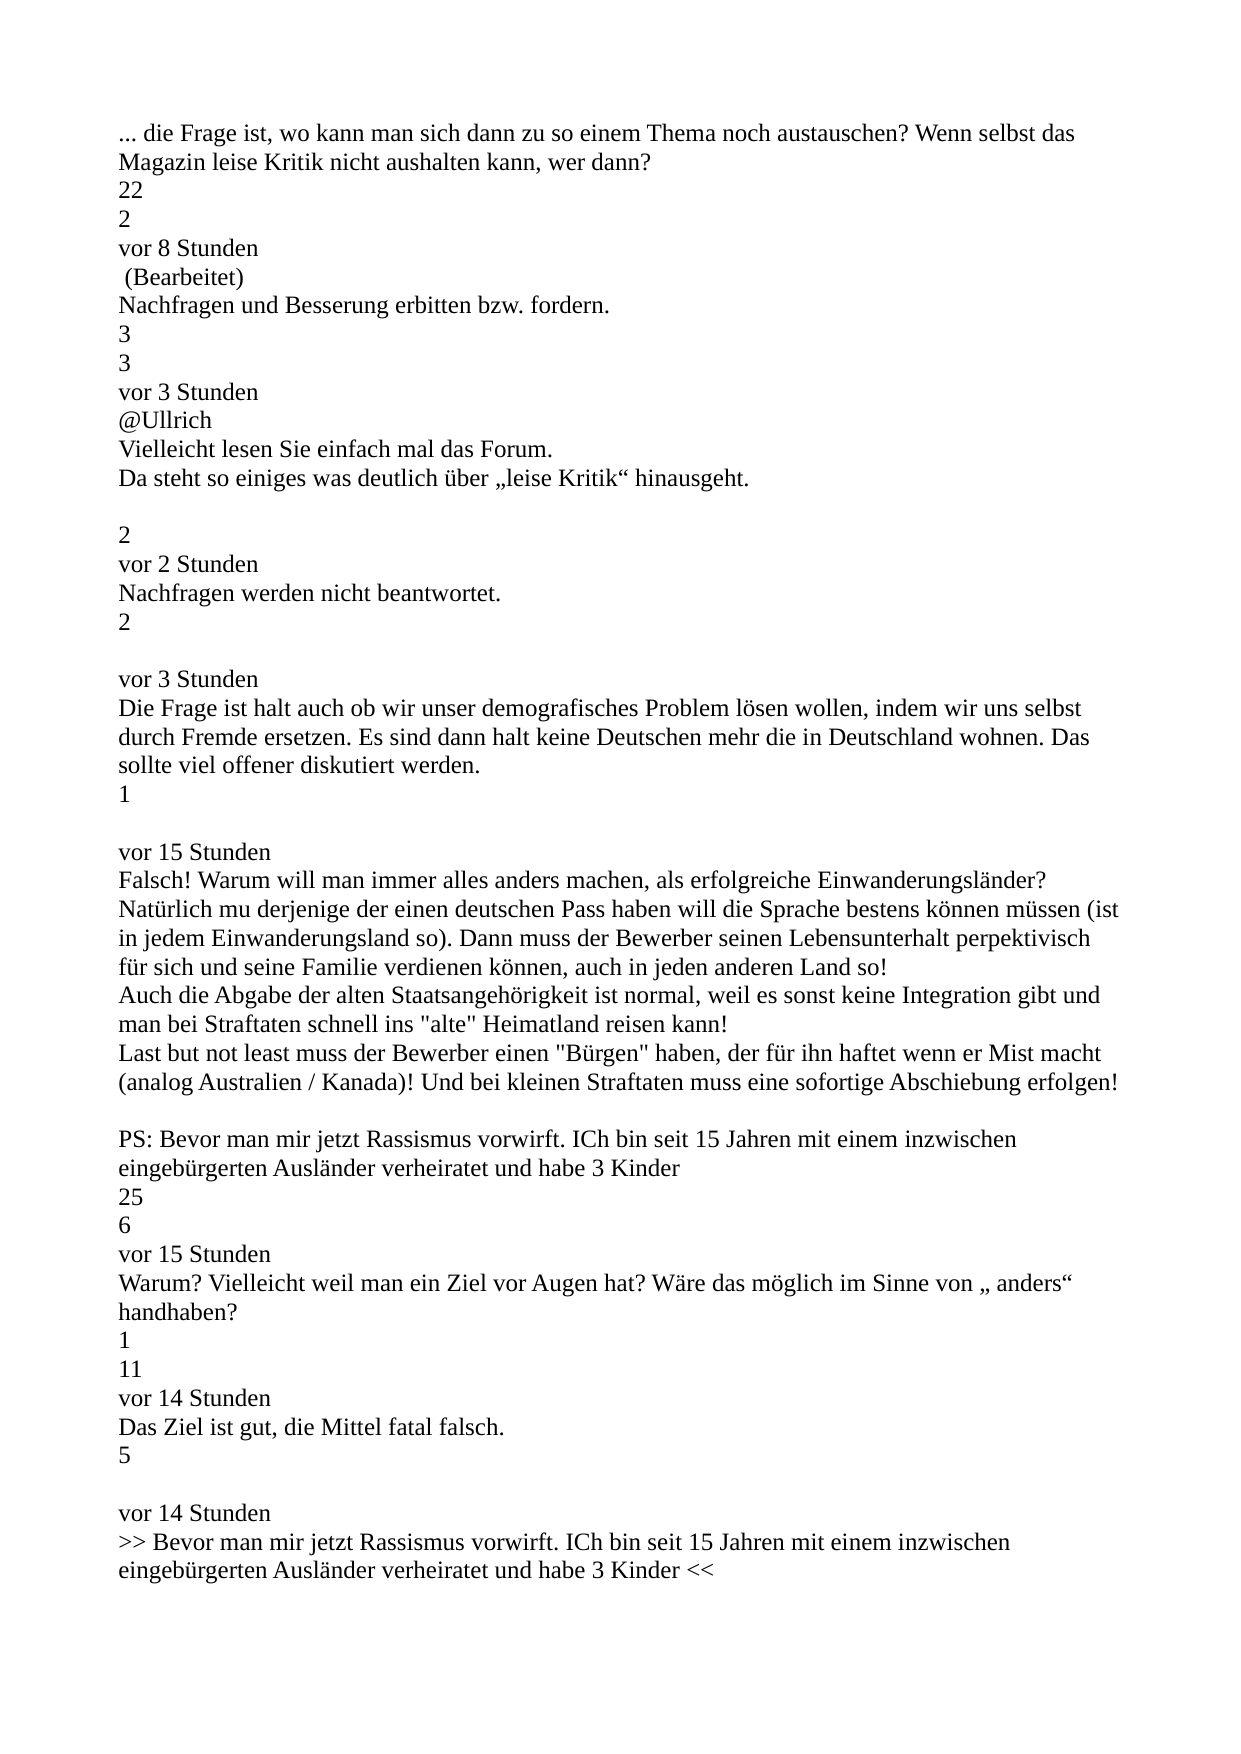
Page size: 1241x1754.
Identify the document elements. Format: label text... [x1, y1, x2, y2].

text @Ullrich [118, 406, 1122, 434]
text Natürlich mu derjenige der einen deutschen Pass haben will die Sprache bestens können müssen (ist in jedem Einwanderungsland so). Dann muss der Bewerber seinen Lebensunterhalt perpektivisch für sich und seine Familie verdienen können, auch in jeden anderen Land so! [118, 894, 1122, 981]
text Falsch! Warum will man immer alles anders machen, als erfolgreiche Einwanderungsländer? [118, 866, 1122, 894]
text vor 3 Stunden [118, 377, 1122, 406]
text (Bearbeitet) [118, 262, 1122, 291]
text 11 [118, 1354, 1122, 1383]
text vor 8 Stunden [118, 233, 1122, 262]
text Warum? Vielleicht weil man ein Ziel vor Augen hat? Wäre das möglich im Sinne von „ anders“ handhaben? [118, 1268, 1122, 1326]
text Das Ziel ist gut, die Mittel fatal falsch. [118, 1412, 1122, 1441]
text Nachfragen werden nicht beantwortet. [118, 578, 1122, 607]
text 2 [118, 607, 1122, 636]
text vor 2 Stunden [118, 549, 1122, 578]
text Auch die Abgabe der alten Staatsangehörigkeit ist normal, weil es sonst keine Integration gibt und man bei Straftaten schnell ins "alte" Heimatland reisen kann! [118, 981, 1122, 1038]
text vor 3 Stunden [118, 664, 1122, 693]
text Die Frage ist halt auch ob wir unser demografisches Problem lösen wollen, indem wir uns selbst durch Fremde ersetzen. Es sind dann halt keine Deutschen mehr die in Deutschland wohnen. Das sollte viel offener diskutiert werden. [118, 693, 1122, 779]
text 6 [118, 1211, 1122, 1239]
text 5 [118, 1441, 1122, 1469]
text vor 15 Stunden [118, 1239, 1122, 1268]
text vor 14 Stunden [118, 1498, 1122, 1527]
text 1 [118, 1326, 1122, 1354]
text 2 [118, 204, 1122, 233]
text 22 [118, 176, 1122, 204]
text Nachfragen und Besserung erbitten bzw. fordern. [118, 291, 1122, 319]
text PS: Bevor man mir jetzt Rassismus vorwirft. ICh bin seit 15 Jahren mit einem inzwischen eingebürgerten Ausländer verheiratet und habe 3 Kinder [118, 1124, 1122, 1182]
text 3 [118, 348, 1122, 377]
text 25 [118, 1182, 1122, 1211]
text Da steht so einiges was deutlich über „leise Kritik“ hinausgeht. [118, 463, 1122, 492]
text Vielleicht lesen Sie einfach mal das Forum. [118, 434, 1122, 463]
text vor 15 Stunden [118, 837, 1122, 866]
text ... die Frage ist, wo kann man sich dann zu so einem Thema noch austauschen? Wenn selbst das Magazin leise Kritik nicht aushalten kann, wer dann? [118, 118, 1122, 176]
text 1 [118, 779, 1122, 808]
text 3 [118, 319, 1122, 348]
text vor 14 Stunden [118, 1383, 1122, 1412]
text >> Bevor man mir jetzt Rassismus vorwirft. ICh bin seit 15 Jahren mit einem inzwischen eingebürgerten Ausländer verheiratet und habe 3 Kinder << [118, 1527, 1122, 1584]
text 2 [118, 521, 1122, 549]
text Last but not least muss der Bewerber einen "Bürgen" haben, der für ihn haftet wenn er Mist macht (analog Australien / Kanada)! Und bei kleinen Straftaten muss eine sofortige Abschiebung erfolgen! [118, 1038, 1122, 1096]
